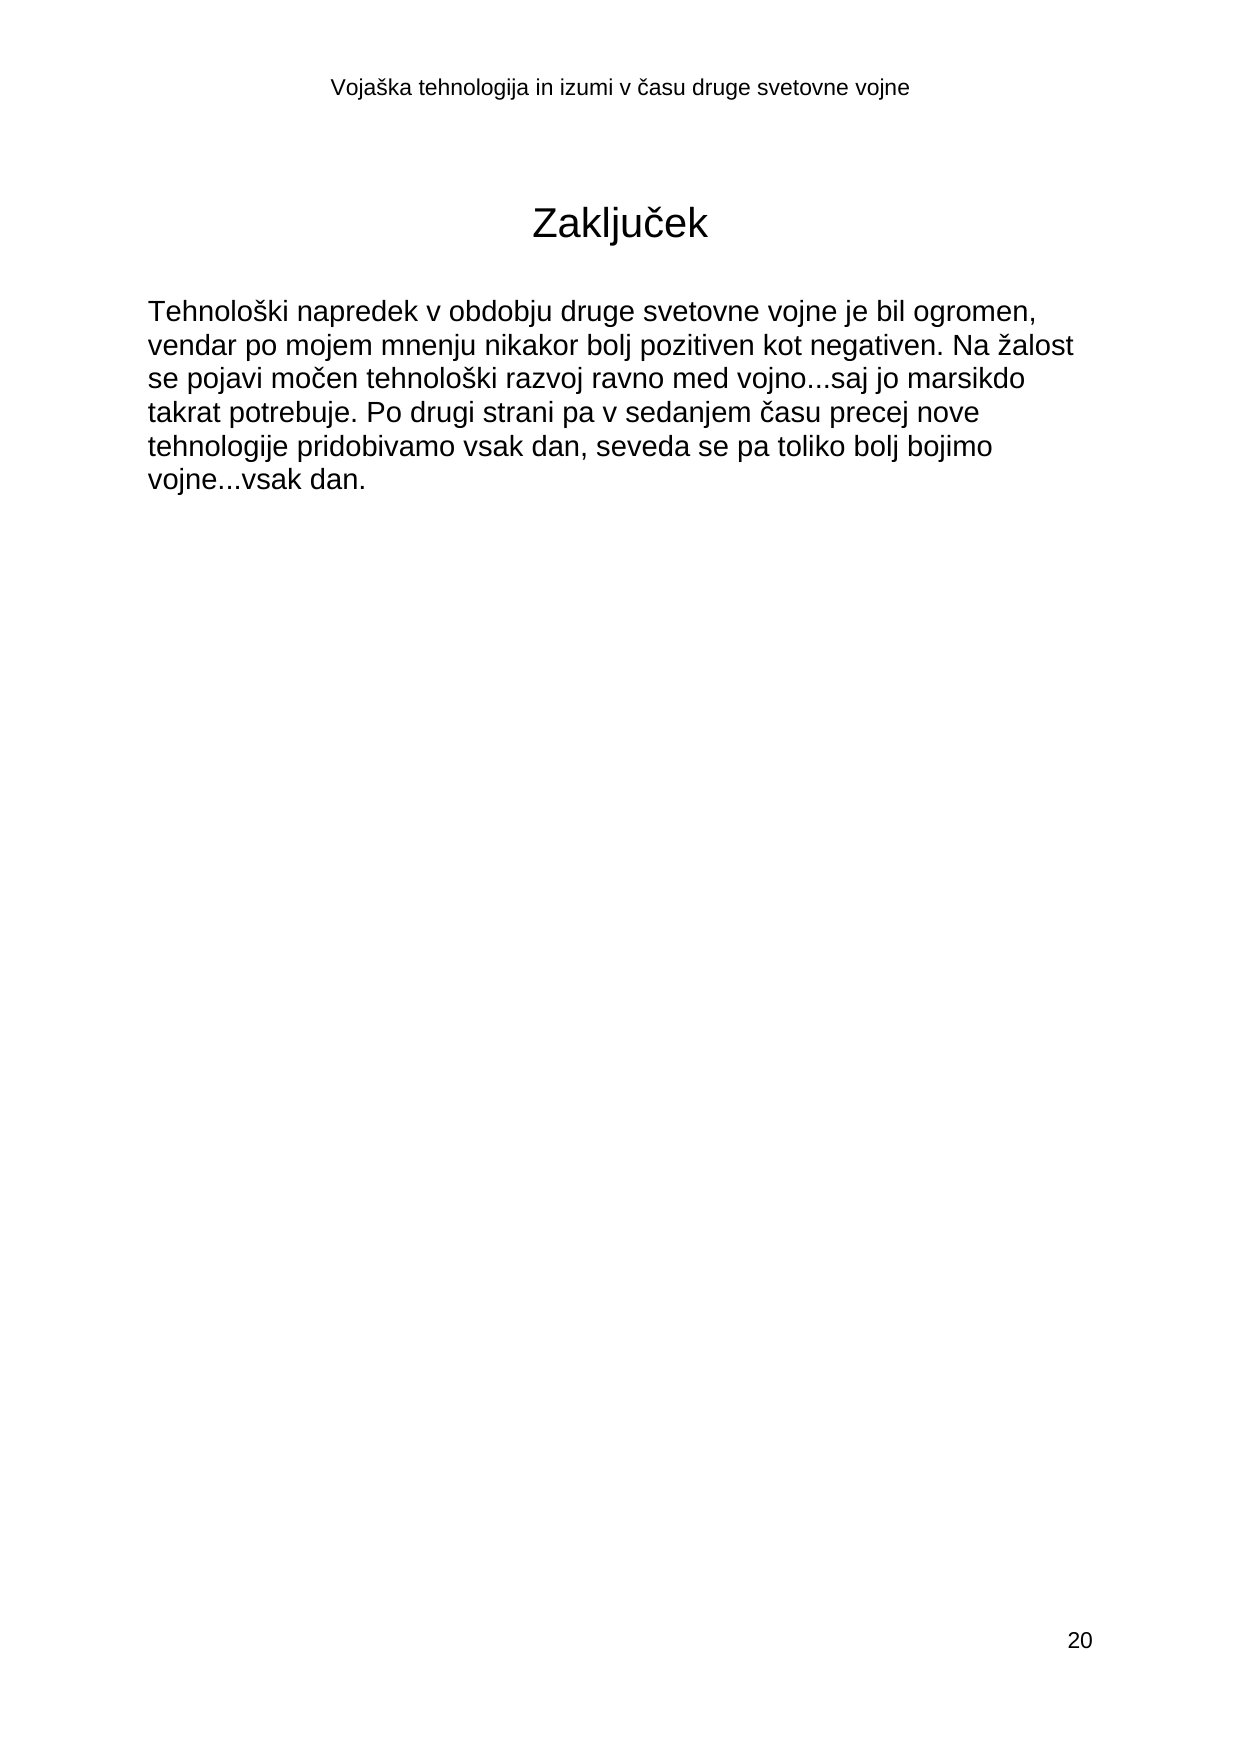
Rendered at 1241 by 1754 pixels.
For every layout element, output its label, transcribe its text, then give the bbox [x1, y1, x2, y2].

text Zaključek [148, 199, 1093, 247]
text Tehnološki napredek v obdobju druge svetovne vojne je bil ogromen, vendar po mojem mnenju nikakor bolj pozitiven kot negativen. Na žalost se pojavi močen tehnološki razvoj ravno med vojno...saj jo marsikdo takrat potrebuje. Po drugi strani pa v sedanjem času precej nove tehnologije pridobivamo vsak dan, seveda se pa toliko bolj bojimo vojne...vsak dan. [148, 294, 1093, 496]
